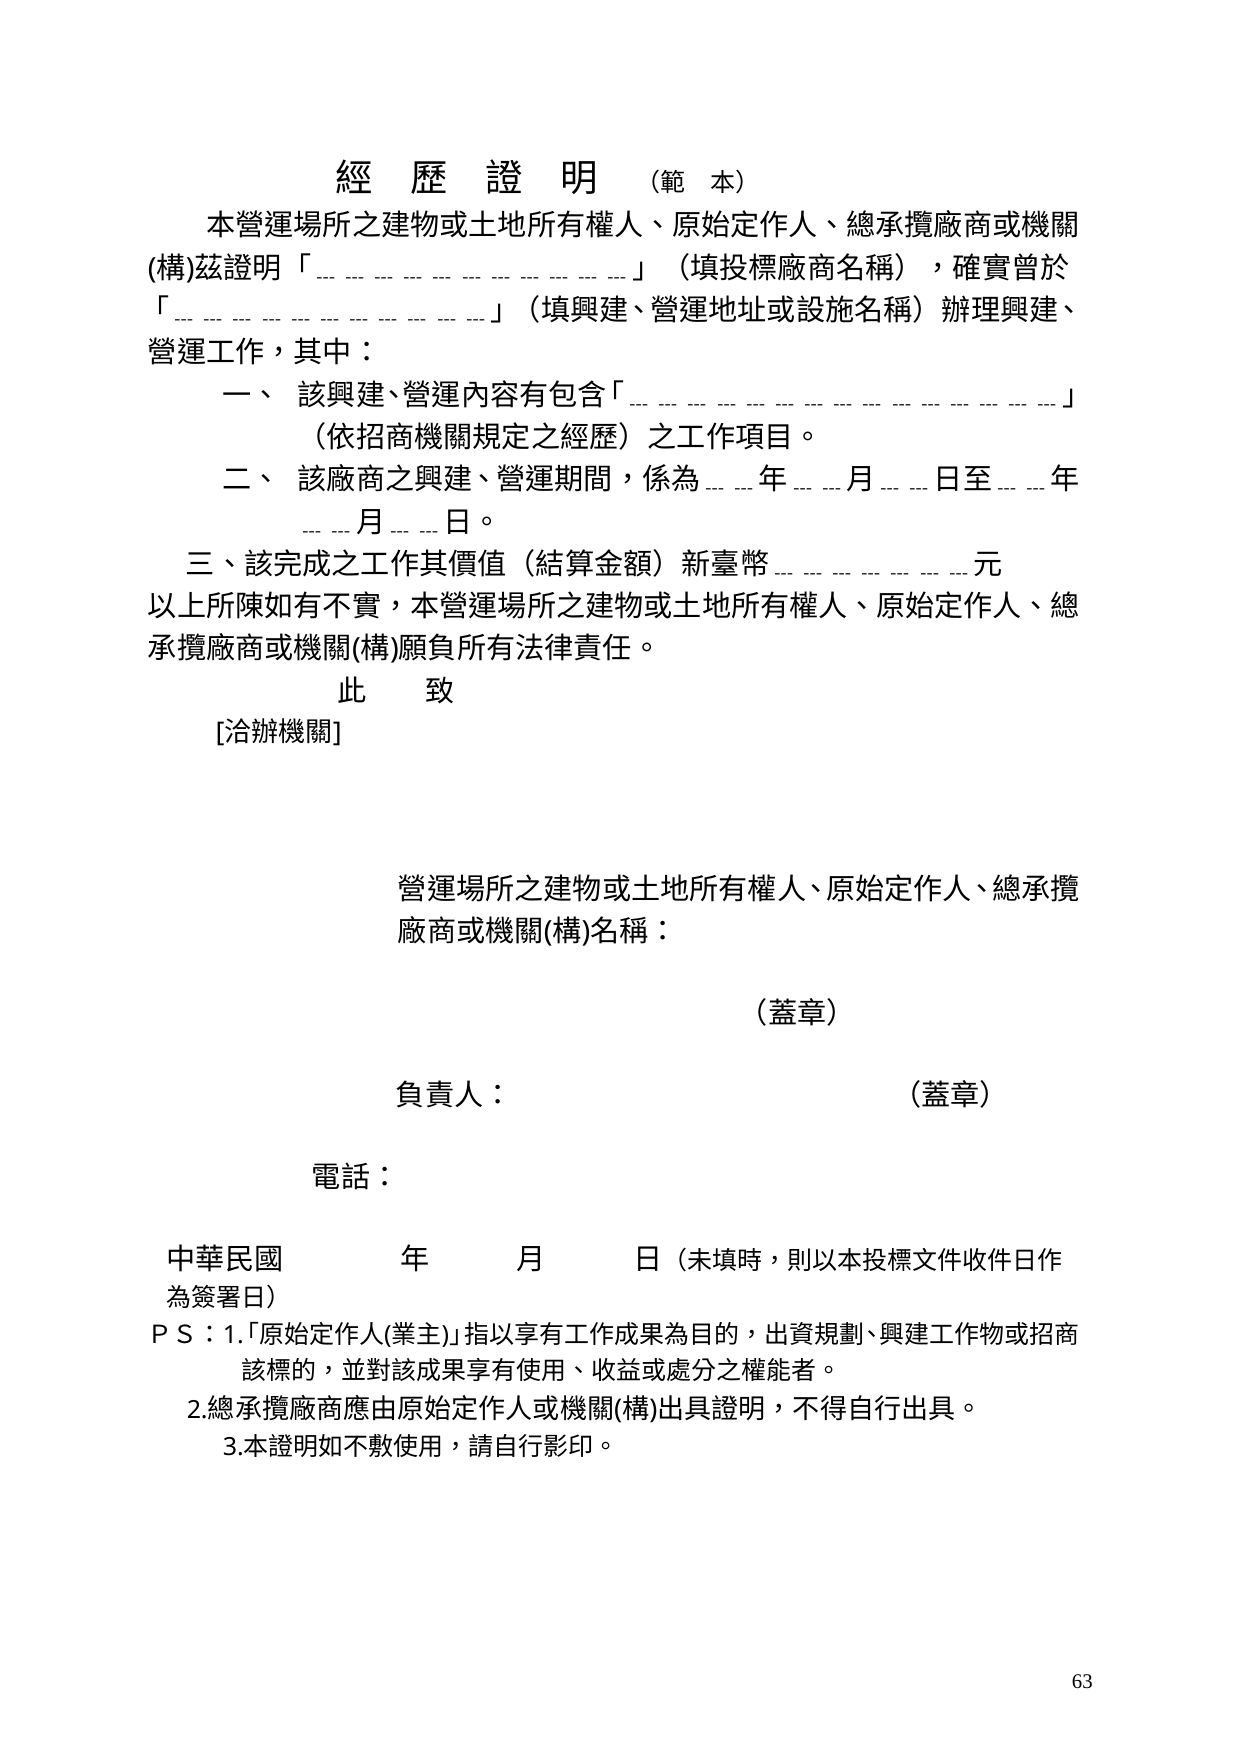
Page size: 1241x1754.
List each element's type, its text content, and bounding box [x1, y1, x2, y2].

text 負責人： （蓋章） [148, 1072, 1079, 1114]
text 3.本證明如不敷使用，請自行影印。 [223, 1426, 1079, 1462]
list 該廠商之興建、營運期間，係為﹍﹍年﹍﹍月﹍﹍日至﹍﹍年﹍﹍月﹍﹍日。 [222, 456, 1079, 540]
text 營運場所之建物或土地所有權人、原始定作人、總承攬廠商或機關(構)名稱： [398, 865, 1079, 950]
text 本營運場所之建物或土地所有權人、原始定作人、總承攬廠商或機關(構)茲證明「﹍﹍﹍﹍﹍﹍﹍﹍﹍﹍﹍」（填投標廠商名稱），確實曾於「﹍﹍﹍﹍﹍﹍﹍﹍﹍﹍﹍」（填興建、營運地址或設施名稱）辦理興建、營運工作，其中： [148, 202, 1079, 371]
text （蓋章） [148, 990, 1079, 1032]
list 該興建、營運內容有包含「﹍﹍﹍﹍﹍﹍﹍﹍﹍﹍﹍﹍﹍﹍﹍」（依招商機關規定之經歷）之工作項目。 [222, 371, 1079, 456]
text ＰＳ：1.「原始定作人(業主)」指以享有工作成果為目的，出資規劃、興建工作物或招商該標的，並對該成果享有使用、收益或處分之權能者。 [148, 1314, 1079, 1387]
text 此 致 [148, 667, 1079, 710]
text [洽辦機關] [148, 710, 1079, 749]
text 2.總承攬廠商應由原始定作人或機關(構)出具證明，不得自行出具。 [148, 1387, 1079, 1426]
text 以上所陳如有不實，本營運場所之建物或土地所有權人、原始定作人、總承攬廠商或機關(構)願負所有法律責任。 [148, 583, 1079, 667]
text 三、該完成之工作其價值（結算金額）新臺幣﹍﹍﹍﹍﹍﹍﹍元 [148, 540, 1079, 583]
text 中華民國 年 月 日（未填時，則以本投標文件收件日作為簽署日） [166, 1236, 1079, 1314]
text 經 歷 證 明 （範 本） [148, 148, 1079, 202]
text 電話： [148, 1154, 1079, 1196]
